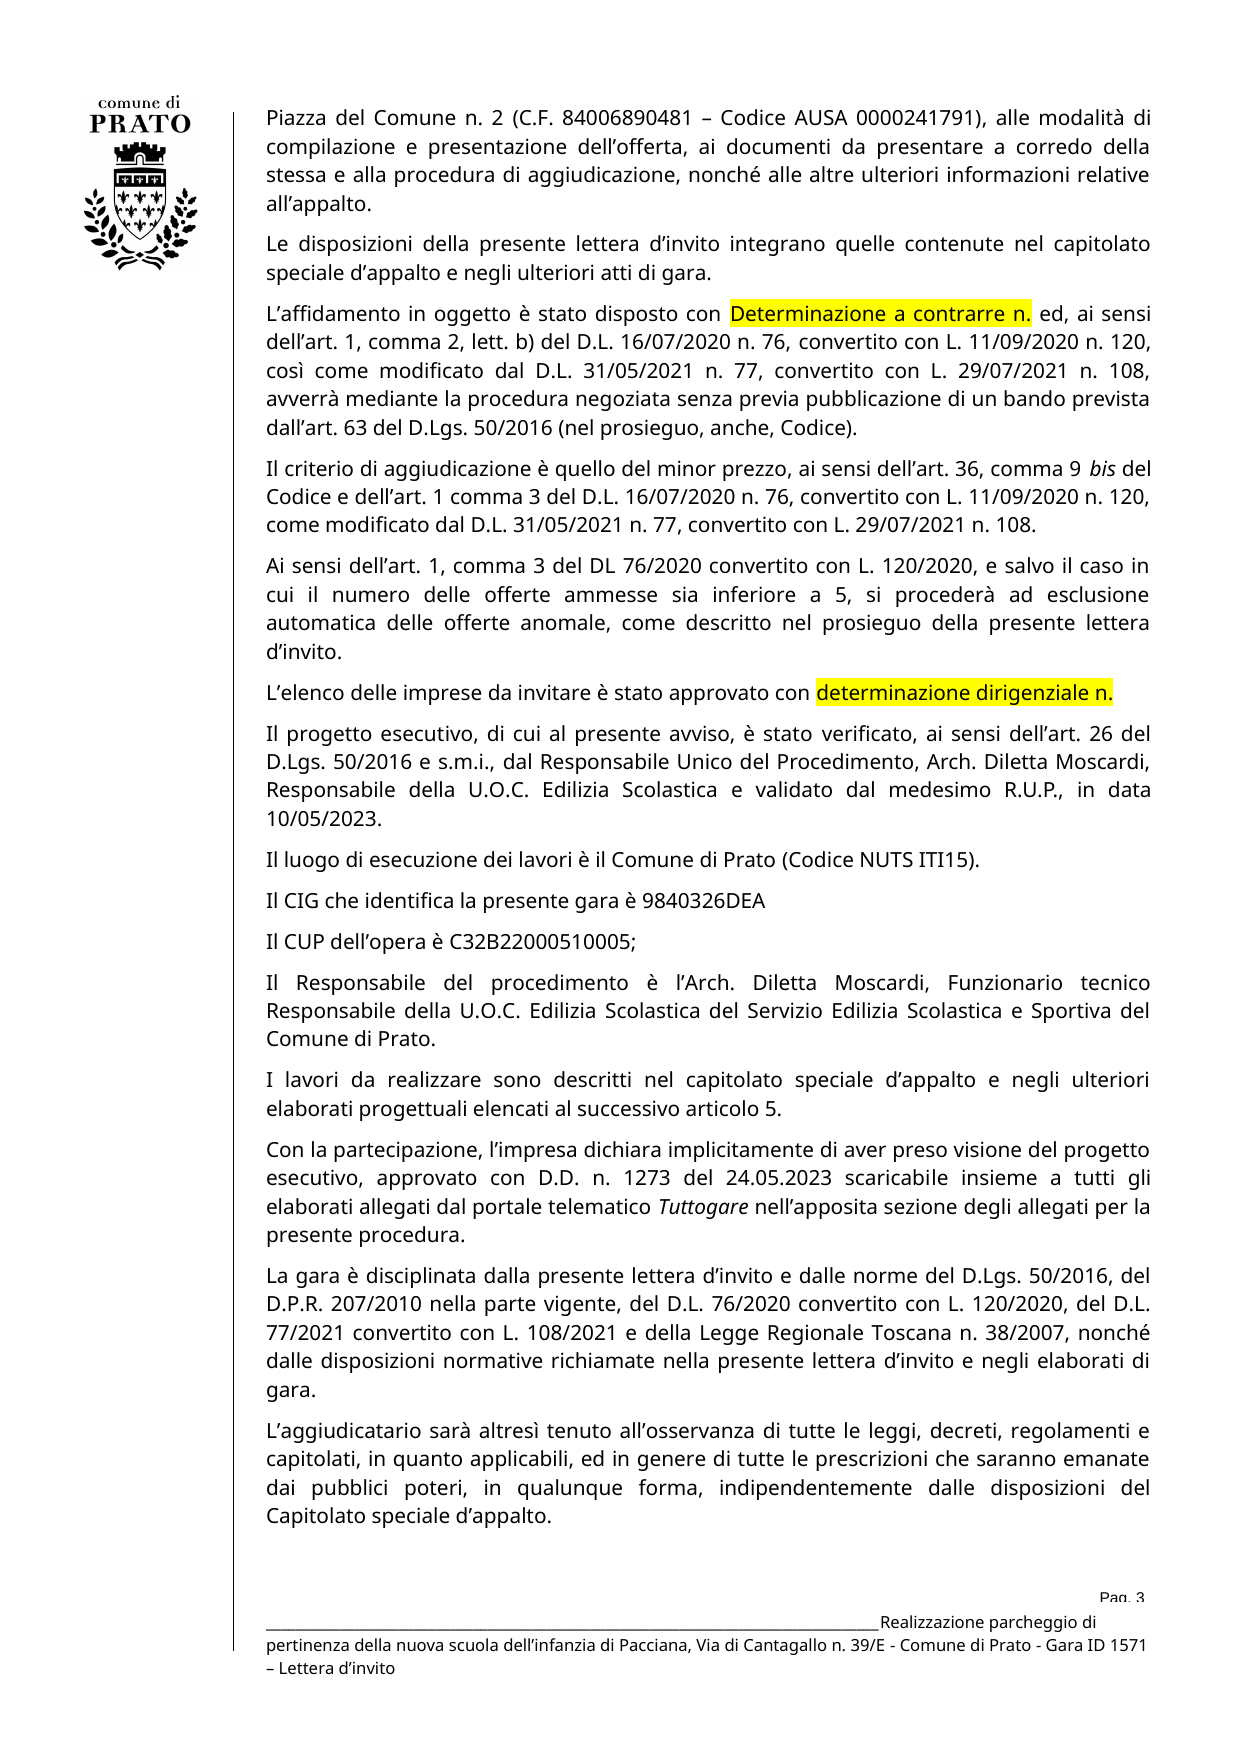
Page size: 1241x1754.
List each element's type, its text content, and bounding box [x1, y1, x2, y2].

text Il Responsabile del procedimento è l’Arch. Diletta Moscardi, Funzionario tecnico Responsabile della U.O.C. Edilizia Scolastica del Servizio Edilizia Scolastica e Sportiva del Comune di Prato. [266, 968, 1152, 1053]
text Il progetto esecutivo, di cui al presente avviso, è stato verificato, ai sensi dell’art. 26 del D.Lgs. 50/2016 e s.m.i., dal Responsabile Unico del Procedimento, Arch. Diletta Moscardi, Responsabile della U.O.C. Edilizia Scolastica e validato dal medesimo R.U.P., in data 10/05/2023. [266, 719, 1152, 832]
text Il luogo di esecuzione dei lavori è il Comune di Prato (Codice NUTS ITI15). [266, 845, 1152, 873]
text I lavori da realizzare sono descritti nel capitolato speciale d’appalto e negli ulteriori elaborati progettuali elencati al successivo articolo 5. [266, 1066, 1152, 1122]
text La gara è disciplinata dalla presente lettera d’invito e dalle norme del D.Lgs. 50/2016, del D.P.R. 207/2010 nella parte vigente, del D.L. 76/2020 convertito con L. 120/2020, del D.L. 77/2021 convertito con L. 108/2021 e della Legge Regionale Toscana n. 38/2007, nonché dalle disposizioni normative richiamate nella presente lettera d’invito e negli elaborati di gara. [266, 1261, 1152, 1403]
text Ai sensi dell’art. 1, comma 3 del DL 76/2020 convertito con L. 120/2020, e salvo il caso in cui il numero delle offerte ammesse sia inferiore a 5, si procederà ad esclusione automatica delle offerte anomale, come descritto nel prosieguo della presente lettera d’invito. [266, 551, 1152, 665]
text L’aggiudicatario sarà altresì tenuto all’osservanza di tutte le leggi, decreti, regolamenti e capitolati, in quanto applicabili, ed in genere di tutte le prescrizioni che saranno emanate dai pubblici poteri, in qualunque forma, indipendentemente dalle disposizioni del Capitolato speciale d’appalto. [266, 1416, 1152, 1529]
text Con la partecipazione, l’impresa dichiara implicitamente di aver preso visione del progetto esecutivo, approvato con D.D. n. 1273 del 24.05.2023 scaricabile insieme a tutti gli elaborati allegati dal portale telematico Tuttogare nell’apposita sezione degli allegati per la presente procedura. [266, 1135, 1152, 1249]
text L’elenco delle imprese da invitare è stato approvato con determinazione dirigenziale n. [266, 678, 1152, 706]
text Le disposizioni della presente lettera d’invito integrano quelle contenute nel capitolato speciale d’appalto e negli ulteriori atti di gara. [266, 229, 1152, 286]
text L’affidamento in oggetto è stato disposto con Determinazione a contrarre n. ed, ai sensi dell’art. 1, comma 2, lett. b) del D.L. 16/07/2020 n. 76, convertito con L. 11/09/2020 n. 120, così come modificato dal D.L. 31/05/2021 n. 77, convertito con L. 29/07/2021 n. 108, avverrà mediante la procedura negoziata senza previa pubblicazione di un bando prevista dall’art. 63 del D.Lgs. 50/2016 (nel prosieguo, anche, Codice). [266, 299, 1152, 441]
text Il CUP dell’opera è C32B22000510005; [266, 927, 1152, 955]
text Il CIG che identifica la presente gara è 9840326DEA [266, 886, 1152, 914]
text Il criterio di aggiudicazione è quello del minor prezzo, ai sensi dell’art. 36, comma 9 bis del Codice e dell’art. 1 comma 3 del D.L. 16/07/2020 n. 76, convertito con L. 11/09/2020 n. 120, come modificato dal D.L. 31/05/2021 n. 77, convertito con L. 29/07/2021 n. 108. [266, 454, 1152, 539]
picture [83, 94, 199, 271]
text Piazza del Comune n. 2 (C.F. 84006890481 – Codice AUSA 0000241791), alle modalità di compilazione e presentazione dell’offerta, ai documenti da presentare a corredo della stessa e alla procedura di aggiudicazione, nonché alle altre ulteriori informazioni relative all’appalto. [266, 103, 1152, 217]
